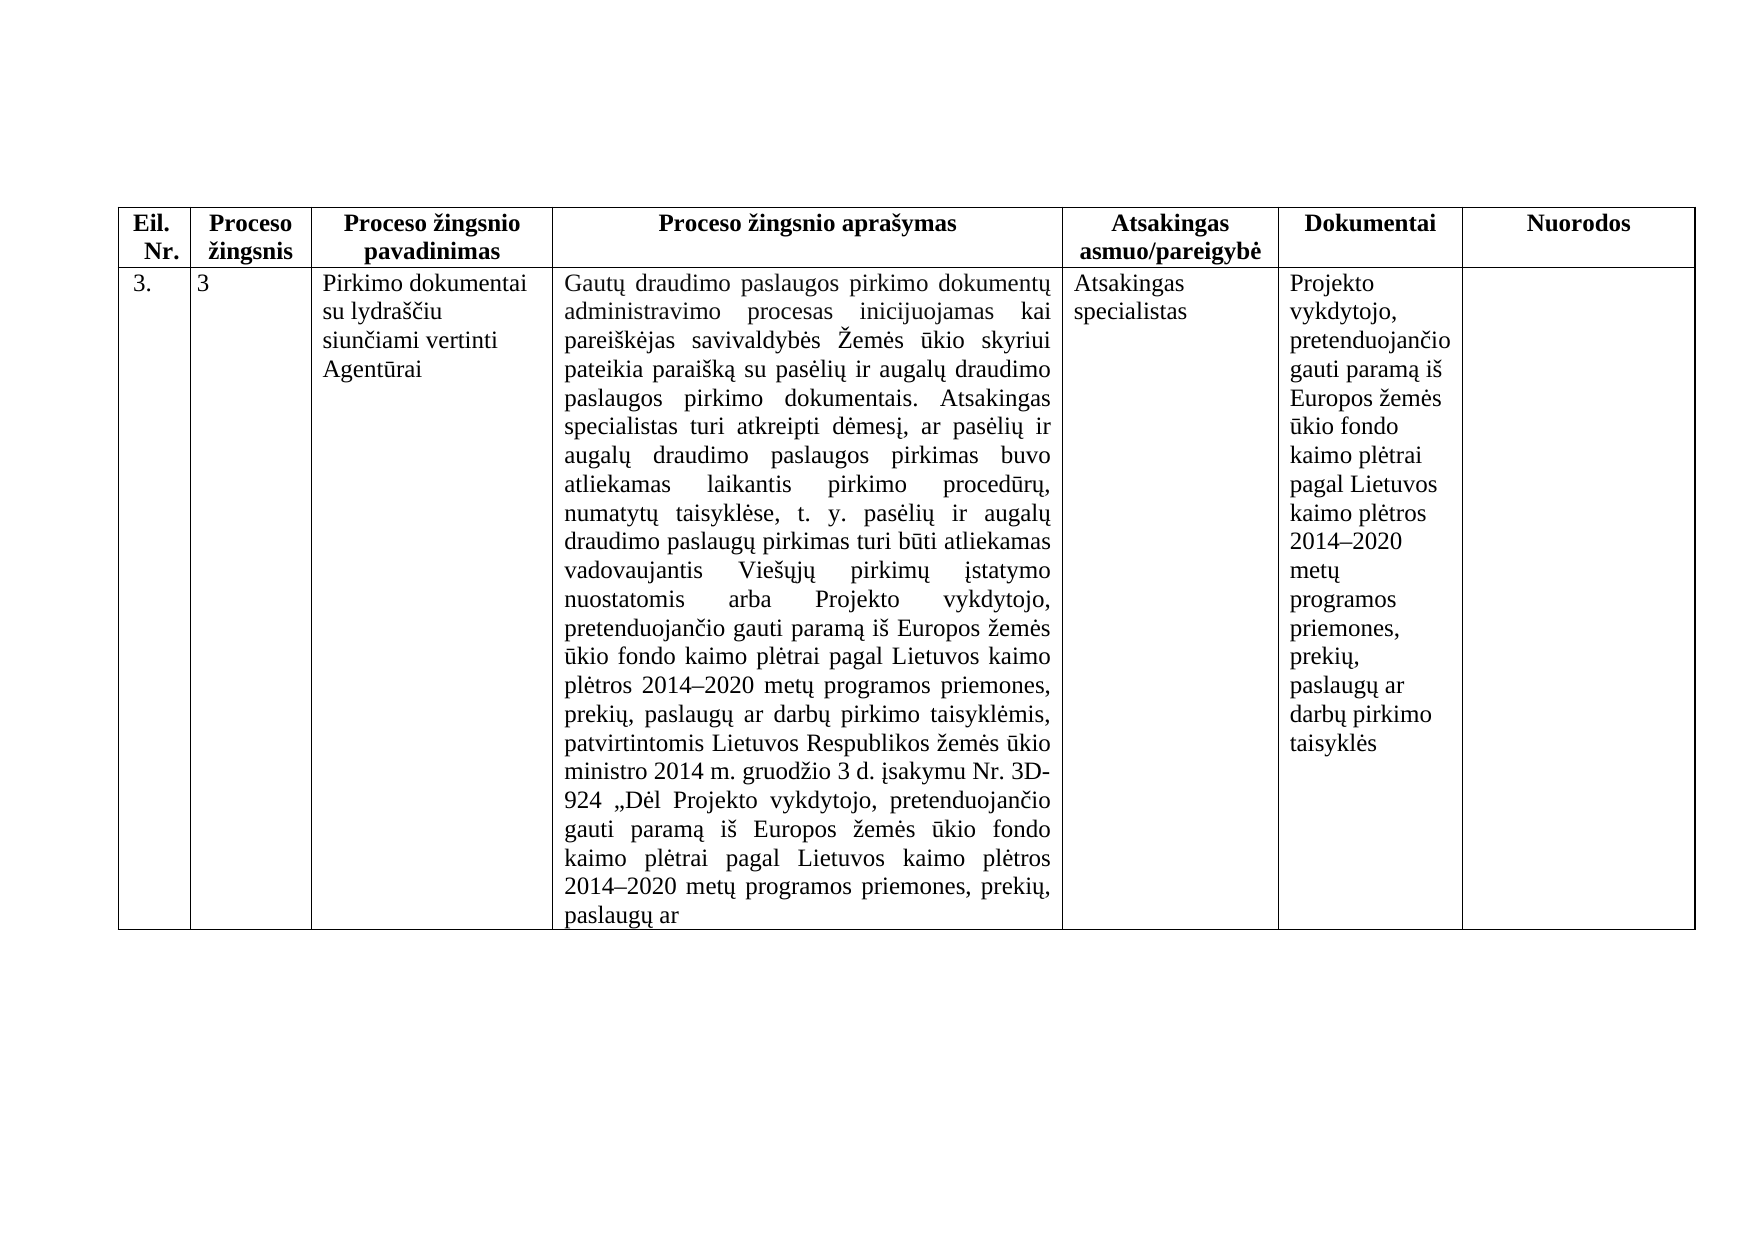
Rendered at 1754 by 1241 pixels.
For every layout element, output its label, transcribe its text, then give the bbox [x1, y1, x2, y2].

table_cell [1463, 268, 1694, 929]
table_header Dokumentai [1279, 208, 1462, 267]
table_cell Pirkimo dokumentai su lydraščiu siunčiami vertinti Agentūrai [312, 268, 552, 929]
table_cell Gautų draudimo paslaugos pirkimo dokumentų administravimo procesas inicijuojamas kai pareiškėjas savivaldybės Žemės ūkio skyriui pateikia paraišką su pasėlių ir augalų draudimo paslaugos pirkimo dokumentais. Atsakingas specialistas turi atkreipti dėmesį, ar pasėlių ir augalų draudimo paslaugos pirkimas buvo atliekamas laikantis pirkimo procedūrų, numatytų taisyklėse, t. y. pasėlių ir augalų draudimo paslaugų pirkimas turi būti atliekamas vadovaujantis Viešųjų pirkimų įstatymo nuostatomis arba Projekto vykdytojo, pretenduojančio gauti paramą iš Europos žemės ūkio fondo kaimo plėtrai pagal Lietuvos kaimo plėtros 2014–2020 metų programos priemones, prekių, paslaugų ar darbų pirkimo taisyklėmis, patvirtintomis Lietuvos Respublikos žemės ūkio ministro 2014 m. gruodžio 3 d. įsakymu Nr. 3D-924 „Dėl Projekto vykdytojo, pretenduojančio gauti paramą iš Europos žemės ūkio fondo kaimo plėtrai pagal Lietuvos kaimo plėtros 2014–2020 metų programos priemones, prekių, paslaugų ar [553, 268, 1062, 929]
table_cell 3. [119, 268, 190, 929]
table_header Atsakingas asmuo/pareigybė [1063, 208, 1278, 267]
table_header Nuorodos [1463, 208, 1694, 267]
table_cell Atsakingas specialistas [1063, 268, 1278, 929]
table_header Proceso žingsnio aprašymas [553, 208, 1062, 267]
table_header Proceso žingsnis [191, 208, 311, 267]
table_cell 3 [191, 268, 311, 929]
table_cell Projekto vykdytojo, pretenduojančio gauti paramą iš Europos žemės ūkio fondo kaimo plėtrai pagal Lietuvos kaimo plėtros 2014–2020 metų programos priemones, prekių, paslaugų ar darbų pirkimo taisyklės [1279, 268, 1462, 929]
table_header Eil. Nr. [119, 208, 190, 267]
table_header Proceso žingsnio pavadinimas [312, 208, 552, 267]
